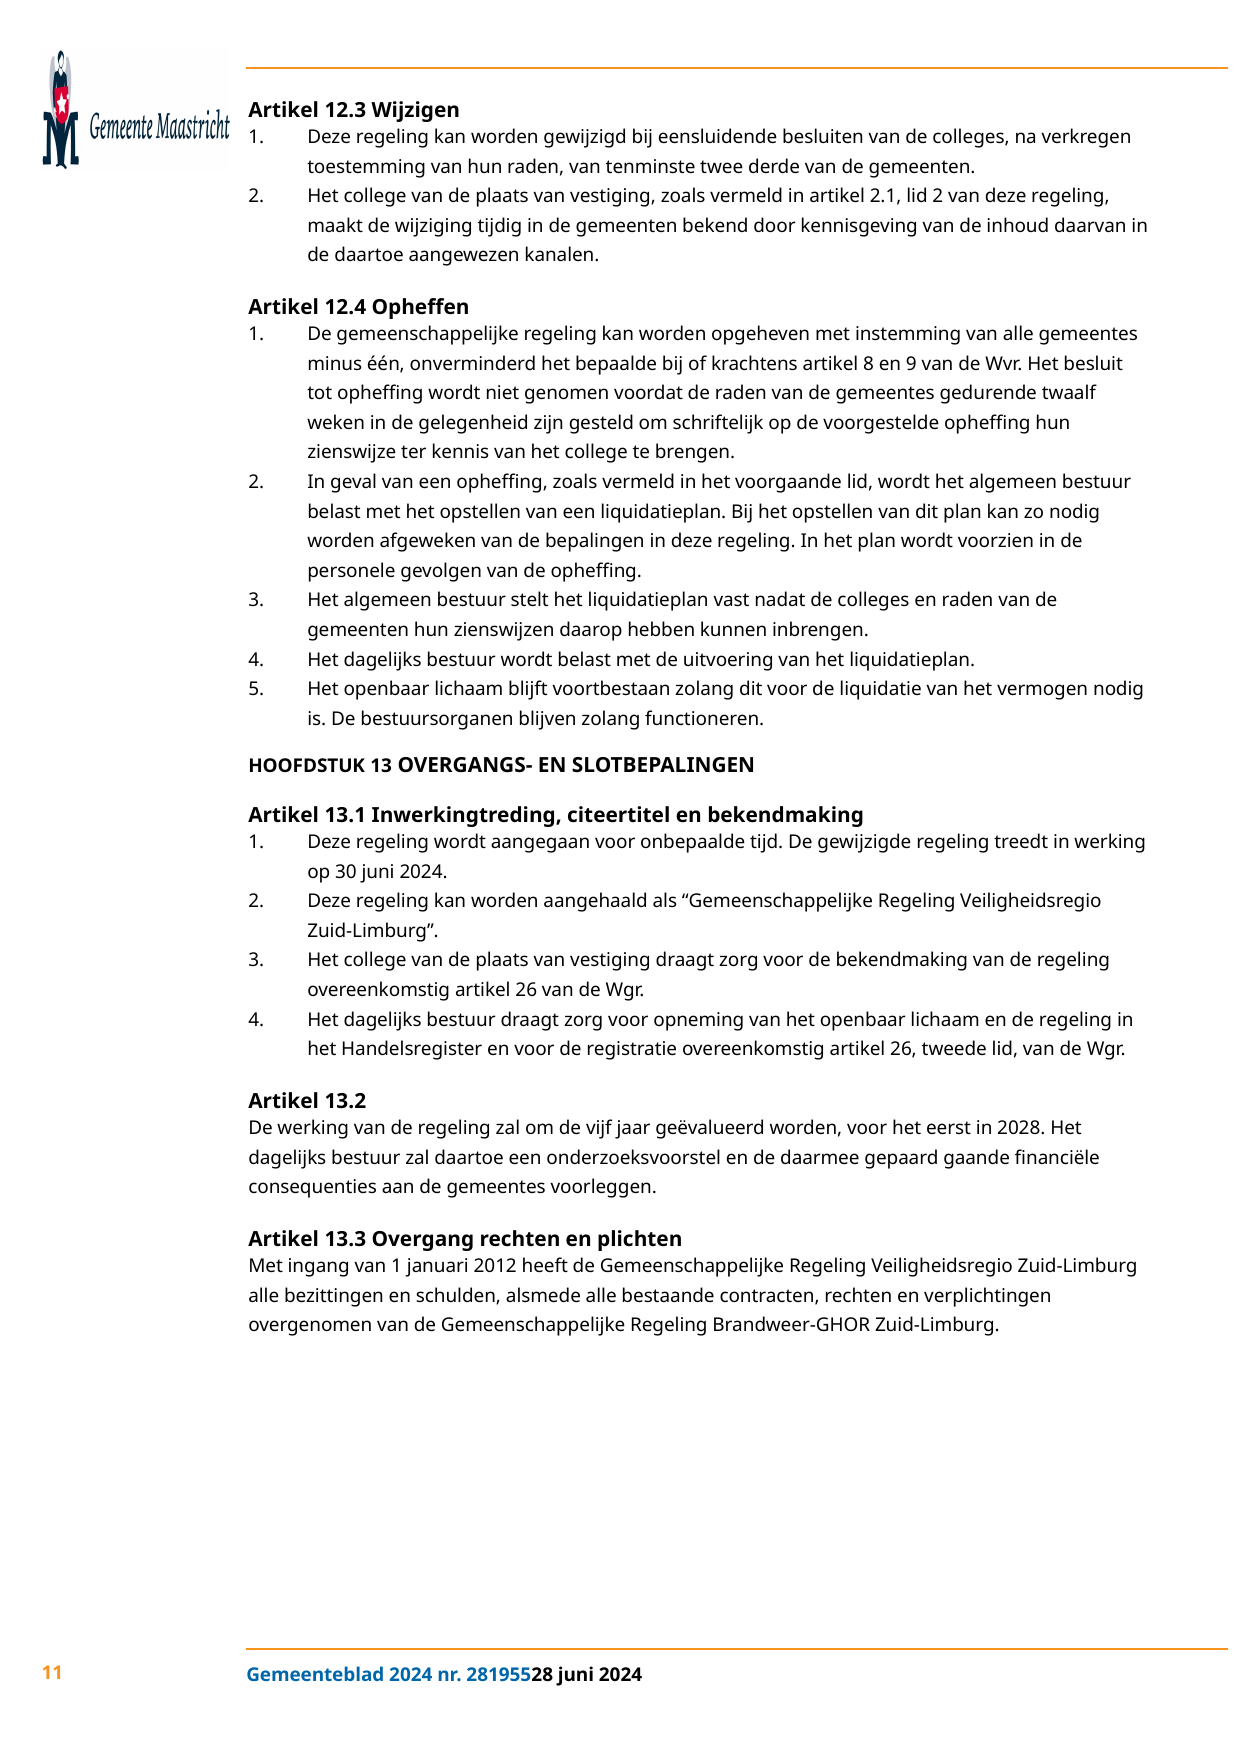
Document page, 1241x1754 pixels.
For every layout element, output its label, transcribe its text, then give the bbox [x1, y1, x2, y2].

list Deze regeling kan worden gewijzigd bij eensluidende besluiten van de colleges, na verkregen toestemming van hun raden, van tenminste twee derde van de gemeenten. [248, 123, 1152, 178]
text De werking van de regeling zal om de vijf jaar geëvalueerd worden, voor het eerst in 2028. Het dagelijks bestuur zal daartoe een onderzoeksvoorstel en de daarmee gepaard gaande financiële consequenties aan de gemeentes voorleggen. [248, 1114, 1152, 1199]
text Met ingang van 1 januari 2012 heeft de Gemeenschappelijke Regeling Veiligheidsregio Zuid-Limburg alle bezittingen en schulden, alsmede alle bestaande contracten, rechten en verplichtingen overgenomen van de Gemeenschappelijke Regeling Brandweer-GHOR Zuid-Limburg. [248, 1252, 1152, 1337]
text Artikel 13.2 [248, 1086, 1152, 1114]
picture [41, 47, 231, 172]
list Het dagelijks bestuur wordt belast met de uitvoering van het liquidatieplan. [248, 646, 1152, 672]
list In geval van een opheffing, zoals vermeld in het voorgaande lid, wordt het algemeen bestuur belast met het opstellen van een liquidatieplan. Bij het opstellen van dit plan kan zo nodig worden afgeweken van de bepalingen in deze regeling. In het plan wordt voorzien in de personele gevolgen van de opheffing. [248, 468, 1152, 583]
text Artikel 13.1 Inwerkingtreding, citeertitel en bekendmaking [248, 800, 1152, 828]
list Deze regeling wordt aangegaan voor onbepaalde tijd. De gewijzigde regeling treedt in werking op 30 juni 2024. [248, 828, 1152, 884]
text Artikel 12.4 Opheffen [248, 292, 1152, 320]
list Het openbaar lichaam blijft voortbestaan zolang dit voor de liquidatie van het vermogen nodig is. De bestuursorganen blijven zolang functioneren. [248, 675, 1152, 731]
list Deze regeling kan worden aangehaald als “Gemeenschappelijke Regeling Veiligheidsregio Zuid-Limburg”. [248, 887, 1152, 943]
list Het college van de plaats van vestiging, zoals vermeld in artikel 2.1, lid 2 van deze regeling, maakt de wijziging tijdig in de gemeenten bekend door kennisgeving van de inhoud daarvan in de daartoe aangewezen kanalen. [248, 182, 1152, 267]
text HOOFDSTUK 13 OVERGANGS- EN SLOTBEPALINGEN [248, 751, 1152, 779]
text Artikel 12.3 Wijzigen [248, 95, 1152, 123]
list Het college van de plaats van vestiging draagt zorg voor de bekendmaking van de regeling overeenkomstig artikel 26 van de Wgr. [248, 947, 1152, 1002]
list Het dagelijks bestuur draagt zorg voor opneming van het openbaar lichaam en de regeling in het Handelsregister en voor de registratie overeenkomstig artikel 26, tweede lid, van de Wgr. [248, 1006, 1152, 1061]
list Het algemeen bestuur stelt het liquidatieplan vast nadat de colleges en raden van de gemeenten hun zienswijzen daarop hebben kunnen inbrengen. [248, 587, 1152, 642]
list De gemeenschappelijke regeling kan worden opgeheven met instemming van alle gemeentes minus één, onverminderd het bepaalde bij of krachtens artikel 8 en 9 van de Wvr. Het besluit tot opheffing wordt niet genomen voordat de raden van de gemeentes gedurende twaalf weken in de gelegenheid zijn gesteld om schriftelijk op de voorgestelde opheffing hun zienswijze ter kennis van het college te brengen. [248, 320, 1152, 464]
text Artikel 13.3 Overgang rechten en plichten [248, 1224, 1152, 1252]
